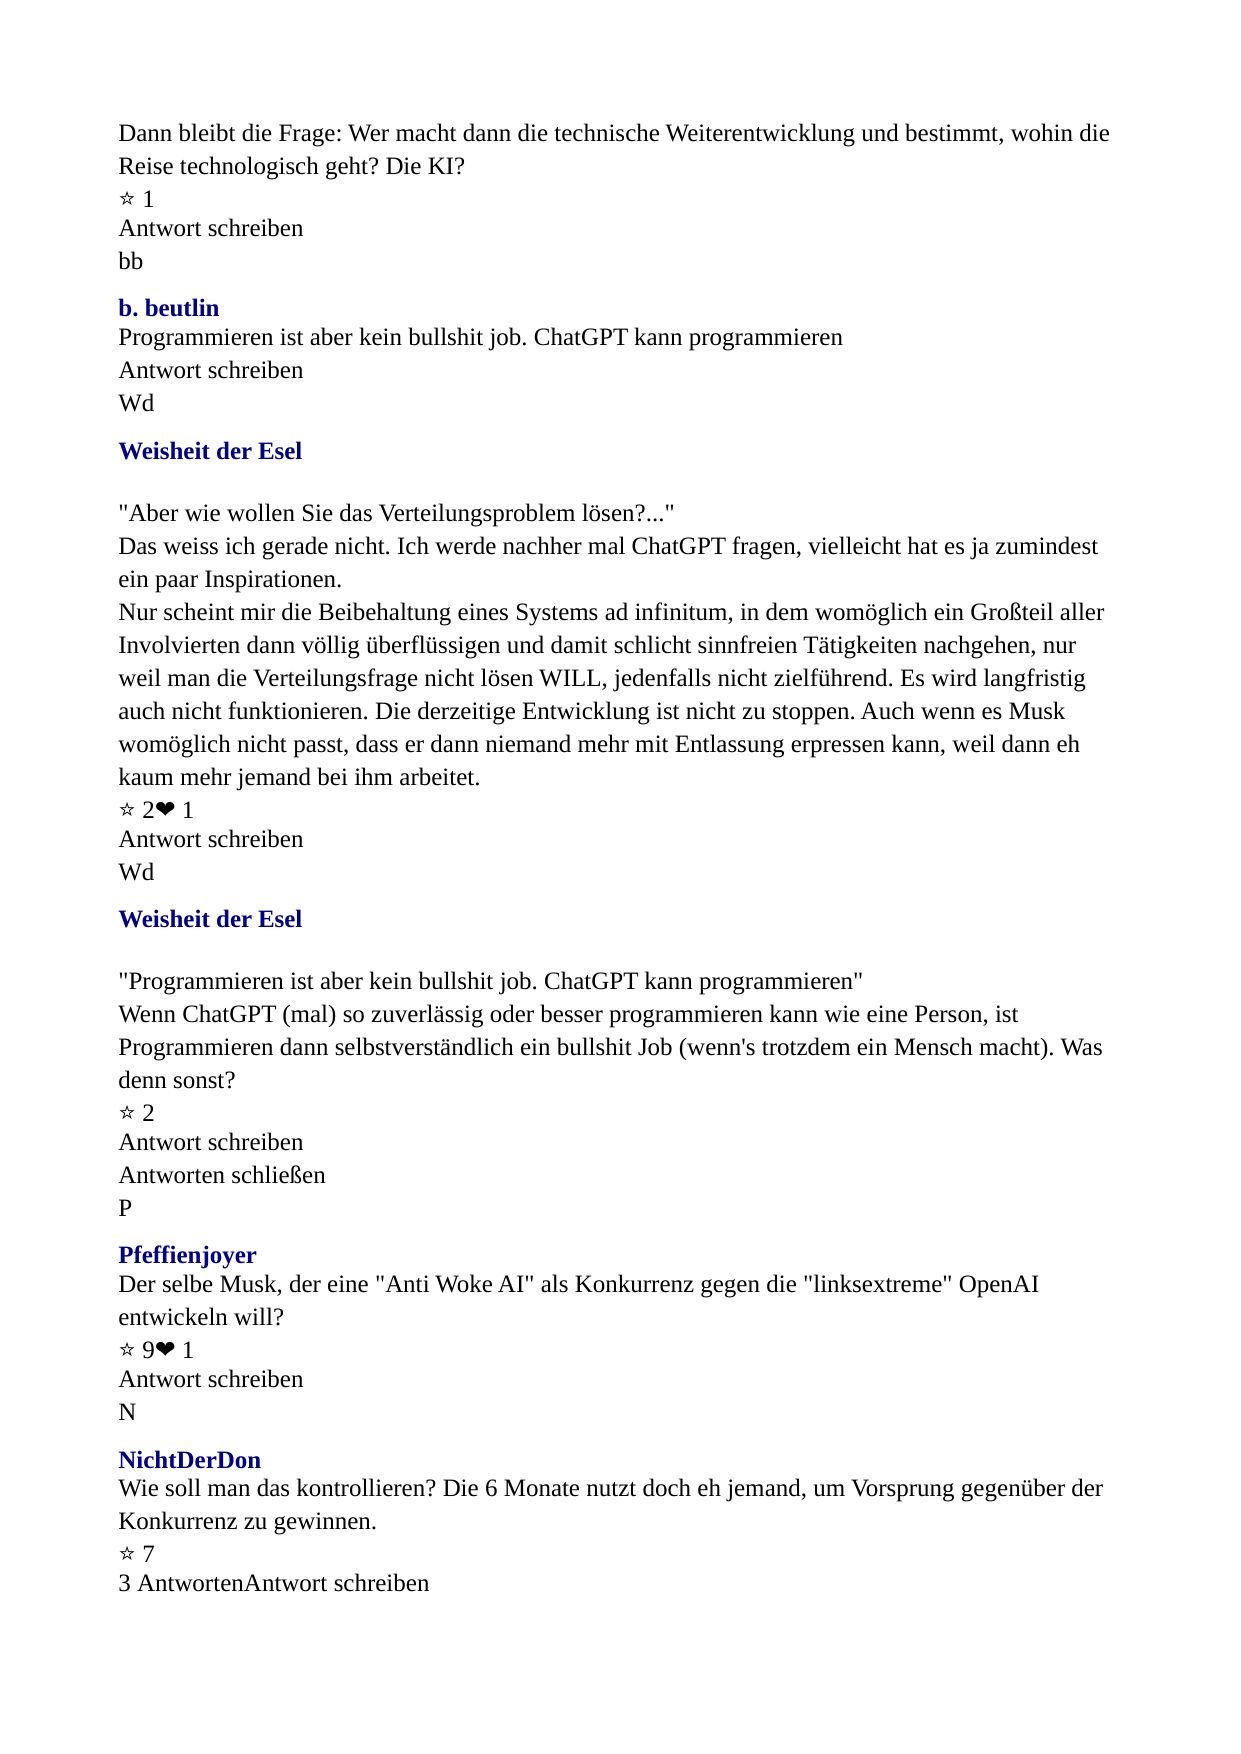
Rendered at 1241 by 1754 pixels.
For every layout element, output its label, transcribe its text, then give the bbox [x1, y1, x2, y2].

text "Aber wie wollen Sie das Verteilungsproblem lösen?..." [118, 498, 1122, 526]
text N [118, 1397, 1122, 1426]
text ⭐️ 9❤️ 1 [118, 1335, 1122, 1364]
subtitle b. beutlin [118, 293, 1122, 322]
text Antwort schreiben [118, 1127, 1122, 1156]
text Antwort schreiben [118, 355, 1122, 384]
text Programmieren ist aber kein bullshit job. ChatGPT kann programmieren [118, 322, 1122, 351]
subtitle Weisheit der Esel [118, 904, 1122, 933]
text bb [118, 246, 1122, 275]
text ⭐️ 2❤️ 1 [118, 795, 1122, 824]
text Antwort schreiben [118, 824, 1122, 852]
subtitle Weisheit der Esel [118, 436, 1122, 465]
text Wenn ChatGPT (mal) so zuverlässig oder besser programmieren kann wie eine Person, ist Programmieren dann selbstverständlich ein bullshit Job (wenn's trotzdem ein Mensch macht). Was denn sonst? [118, 999, 1122, 1094]
text Wd [118, 857, 1122, 885]
text Dann bleibt die Frage: Wer macht dann die technische Weiterentwicklung und bestimmt, wohin die Reise technologisch geht? Die KI? [118, 118, 1122, 180]
text 3 AntwortenAntwort schreiben [118, 1568, 1122, 1597]
text Wie soll man das kontrollieren? Die 6 Monate nutzt doch eh jemand, um Vorsprung gegenüber der Konkurrenz zu gewinnen. [118, 1473, 1122, 1535]
text "Programmieren ist aber kein bullshit job. ChatGPT kann programmieren" [118, 966, 1122, 995]
text ⭐️ 2 [118, 1098, 1122, 1127]
text Der selbe Musk, der eine "Anti Woke AI" als Konkurrenz gegen die "linksextreme" OpenAI entwickeln will? [118, 1269, 1122, 1331]
text P [118, 1193, 1122, 1222]
text Antwort schreiben [118, 213, 1122, 242]
text Das weiss ich gerade nicht. Ich werde nachher mal ChatGPT fragen, vielleicht hat es ja zumindest ein paar Inspirationen. [118, 531, 1122, 592]
text ⭐️ 1 [118, 184, 1122, 213]
text Antworten schließen [118, 1160, 1122, 1189]
subtitle Pfeffienjoyer [118, 1241, 1122, 1269]
text ⭐️ 7 [118, 1539, 1122, 1568]
text Wd [118, 388, 1122, 417]
subtitle NichtDerDon [118, 1445, 1122, 1473]
text Nur scheint mir die Beibehaltung eines Systems ad infinitum, in dem womöglich ein Großteil aller Involvierten dann völlig überflüssigen und damit schlicht sinnfreien Tätigkeiten nachgehen, nur weil man die Verteilungsfrage nicht lösen WILL, jedenfalls nicht zielführend. Es wird langfristig auch nicht funktionieren. Die derzeitige Entwicklung ist nicht zu stoppen. Auch wenn es Musk womöglich nicht passt, dass er dann niemand mehr mit Entlassung erpressen kann, weil dann eh kaum mehr jemand bei ihm arbeitet. [118, 597, 1122, 791]
text Antwort schreiben [118, 1364, 1122, 1393]
